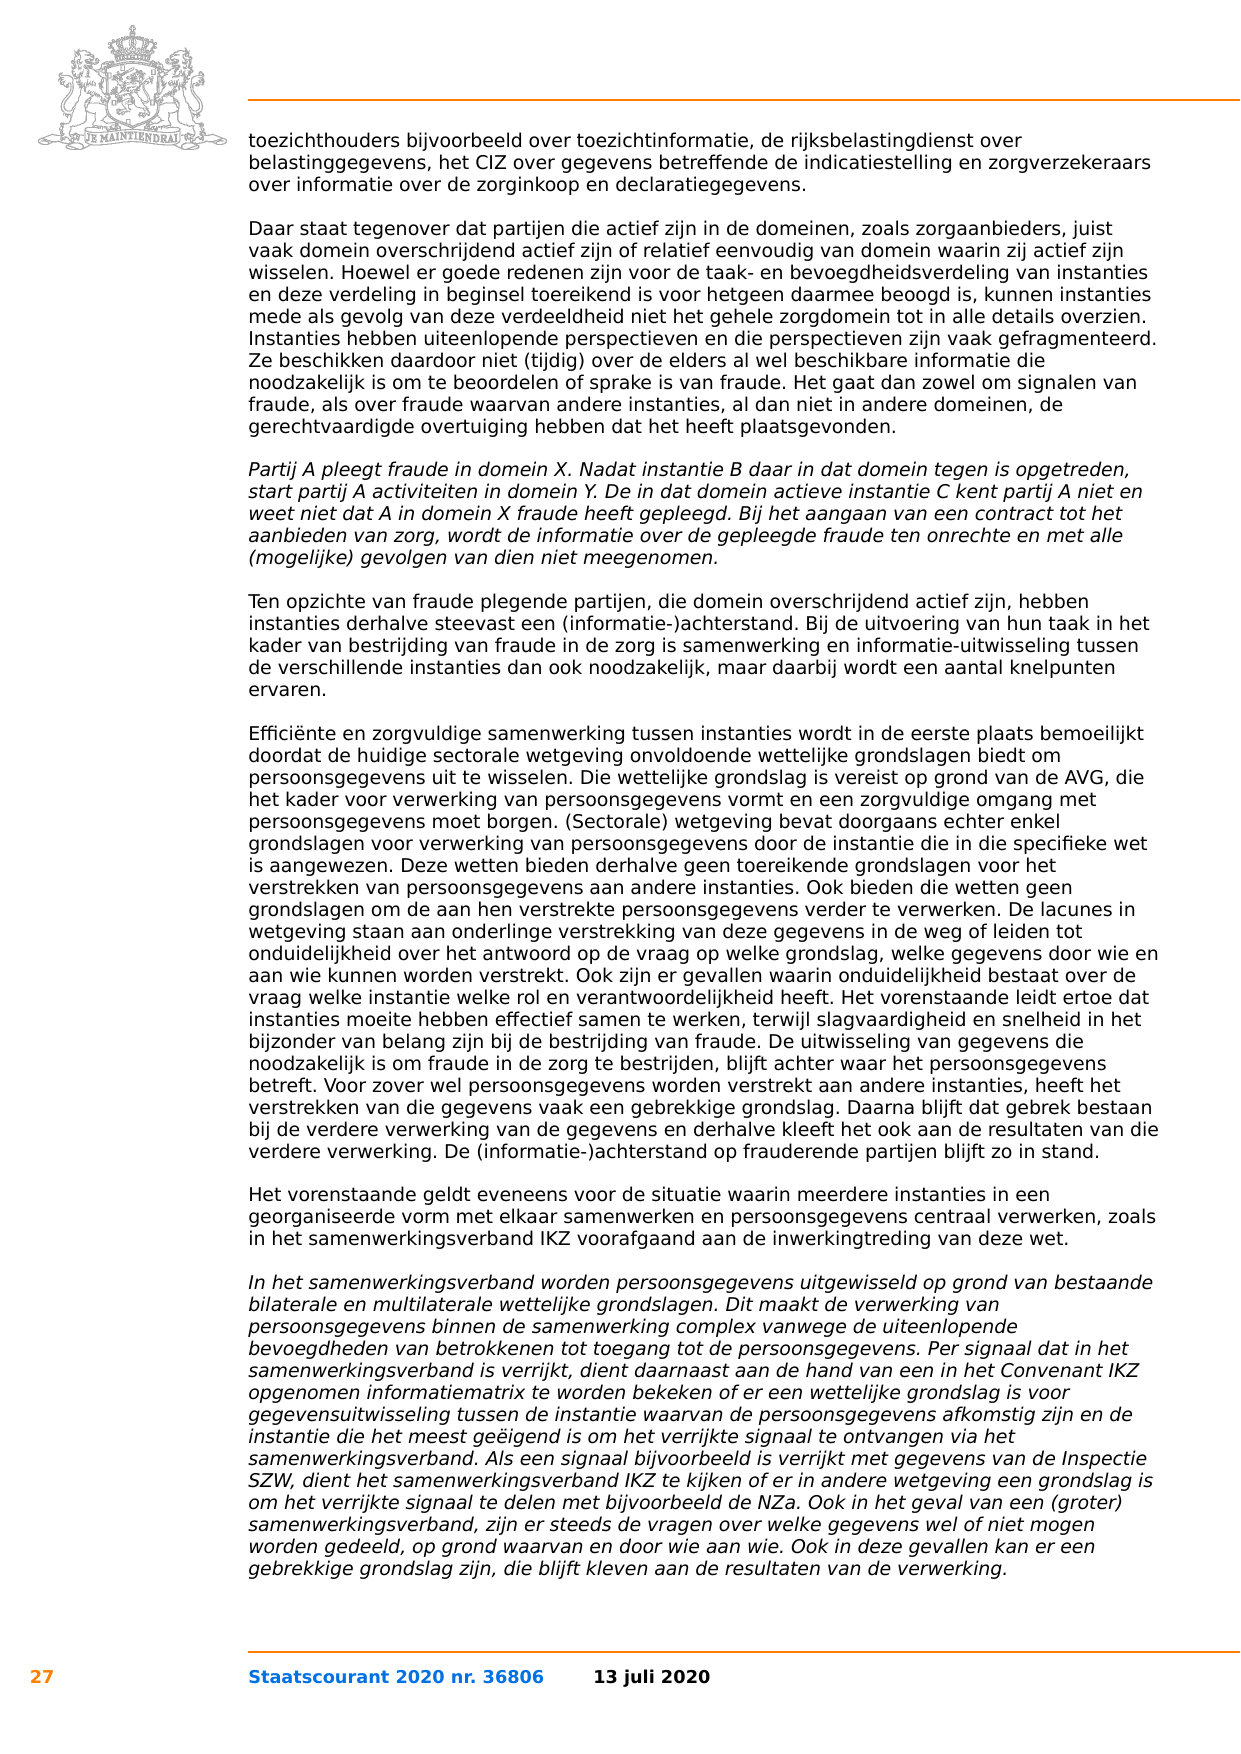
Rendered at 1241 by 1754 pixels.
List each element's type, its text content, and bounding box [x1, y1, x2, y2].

text Efficiënte en zorgvuldige samenwerking tussen instanties wordt in de eerste plaats bemoeilijkt doordat de huidige sectorale wetgeving onvoldoende wettelijke grondslagen biedt om persoonsgegevens uit te wisselen. Die wettelijke grondslag is vereist op grond van de AVG, die het kader voor verwerking van persoonsgegevens vormt en een zorgvuldige omgang met persoonsgegevens moet borgen. (Sectorale) wetgeving bevat doorgaans echter enkel grondslagen voor verwerking van persoonsgegevens door de instantie die in die specifieke wet is aangewezen. Deze wetten bieden derhalve geen toereikende grondslagen voor het verstrekken van persoonsgegevens aan andere instanties. Ook bieden die wetten geen grondslagen om de aan hen verstrekte persoonsgegevens verder te verwerken. De lacunes in wetgeving staan aan onderlinge verstrekking van deze gegevens in de weg of leiden tot onduidelijkheid over het antwoord op de vraag op welke grondslag, welke gegevens door wie en aan wie kunnen worden verstrekt. Ook zijn er gevallen waarin onduidelijkheid bestaat over de vraag welke instantie welke rol en verantwoordelijkheid heeft. Het vorenstaande leidt ertoe dat instanties moeite hebben effectief samen te werken, terwijl slagvaardigheid en snelheid in het bijzonder van belang zijn bij de bestrijding van fraude. De uitwisseling van gegevens die noodzakelijk is om fraude in de zorg te bestrijden, blijft achter waar het persoonsgegevens betreft. Voor zover wel persoonsgegevens worden verstrekt aan andere instanties, heeft het verstrekken van die gegevens vaak een gebrekkige grondslag. Daarna blijft dat gebrek bestaan bij de verdere verwerking van de gegevens en derhalve kleeft het ook aan de resultaten van die verdere verwerking. De (informatie-)achterstand op frauderende partijen blijft zo in stand. [248, 723, 1163, 1162]
text toezichthouders bijvoorbeeld over toezichtinformatie, de rijksbelastingdienst over belastinggegevens, het CIZ over gegevens betreffende de indicatiestelling en zorgverzekeraars over informatie over de zorginkoop en declaratiegegevens. [248, 130, 1163, 196]
text In het samenwerkingsverband worden persoonsgegevens uitgewisseld op grond van bestaande bilaterale en multilaterale wettelijke grondslagen. Dit maakt de verwerking van persoonsgegevens binnen de samenwerking complex vanwege de uiteenlopende bevoegdheden van betrokkenen tot toegang tot de persoonsgegevens. Per signaal dat in het samenwerkingsverband is verrijkt, dient daarnaast aan de hand van een in het Convenant IKZ opgenomen informatiematrix te worden bekeken of er een wettelijke grondslag is voor gegevensuitwisseling tussen de instantie waarvan de persoonsgegevens afkomstig zijn en de instantie die het meest geëigend is om het verrijkte signaal te ontvangen via het samenwerkingsverband. Als een signaal bijvoorbeeld is verrijkt met gegevens van de Inspectie SZW, dient het samenwerkingsverband IKZ te kijken of er in andere wetgeving een grondslag is om het verrijkte signaal te delen met bijvoorbeeld de NZa. Ook in het geval van een (groter) samenwerkingsverband, zijn er steeds de vragen over welke gegevens wel of niet mogen worden gedeeld, op grond waarvan en door wie aan wie. Ook in deze gevallen kan er een gebrekkige grondslag zijn, die blijft kleven aan de resultaten van de verwerking. [248, 1272, 1163, 1580]
picture [38, 25, 227, 150]
text Ten opzichte van fraude plegende partijen, die domein overschrijdend actief zijn, hebben instanties derhalve steevast een (informatie-)achterstand. Bij de uitvoering van hun taak in het kader van bestrijding van fraude in de zorg is samenwerking en informatie-uitwisseling tussen de verschillende instanties dan ook noodzakelijk, maar daarbij wordt een aantal knelpunten ervaren. [248, 591, 1163, 701]
text Het vorenstaande geldt eveneens voor de situatie waarin meerdere instanties in een georganiseerde vorm met elkaar samenwerken en persoonsgegevens centraal verwerken, zoals in het samenwerkingsverband IKZ voorafgaand aan de inwerkingtreding van deze wet. [248, 1184, 1163, 1250]
text Partij A pleegt fraude in domein X. Nadat instantie B daar in dat domein tegen is opgetreden, start partij A activiteiten in domein Y. De in dat domein actieve instantie C kent partij A niet en weet niet dat A in domein X fraude heeft gepleegd. Bij het aangaan van een contract tot het aanbieden van zorg, wordt de informatie over de gepleegde fraude ten onrechte en met alle (mogelijke) gevolgen van dien niet meegenomen. [248, 459, 1163, 569]
text Daar staat tegenover dat partijen die actief zijn in de domeinen, zoals zorgaanbieders, juist vaak domein overschrijdend actief zijn of relatief eenvoudig van domein waarin zij actief zijn wisselen. Hoewel er goede redenen zijn voor de taak- en bevoegdheidsverdeling van instanties en deze verdeling in beginsel toereikend is voor hetgeen daarmee beoogd is, kunnen instanties mede als gevolg van deze verdeeldheid niet het gehele zorgdomein tot in alle details overzien. Instanties hebben uiteenlopende perspectieven en die perspectieven zijn vaak gefragmenteerd. Ze beschikken daardoor niet (tijdig) over de elders al wel beschikbare informatie die noodzakelijk is om te beoordelen of sprake is van fraude. Het gaat dan zowel om signalen van fraude, als over fraude waarvan andere instanties, al dan niet in andere domeinen, de gerechtvaardigde overtuiging hebben dat het heeft plaatsgevonden. [248, 218, 1163, 437]
